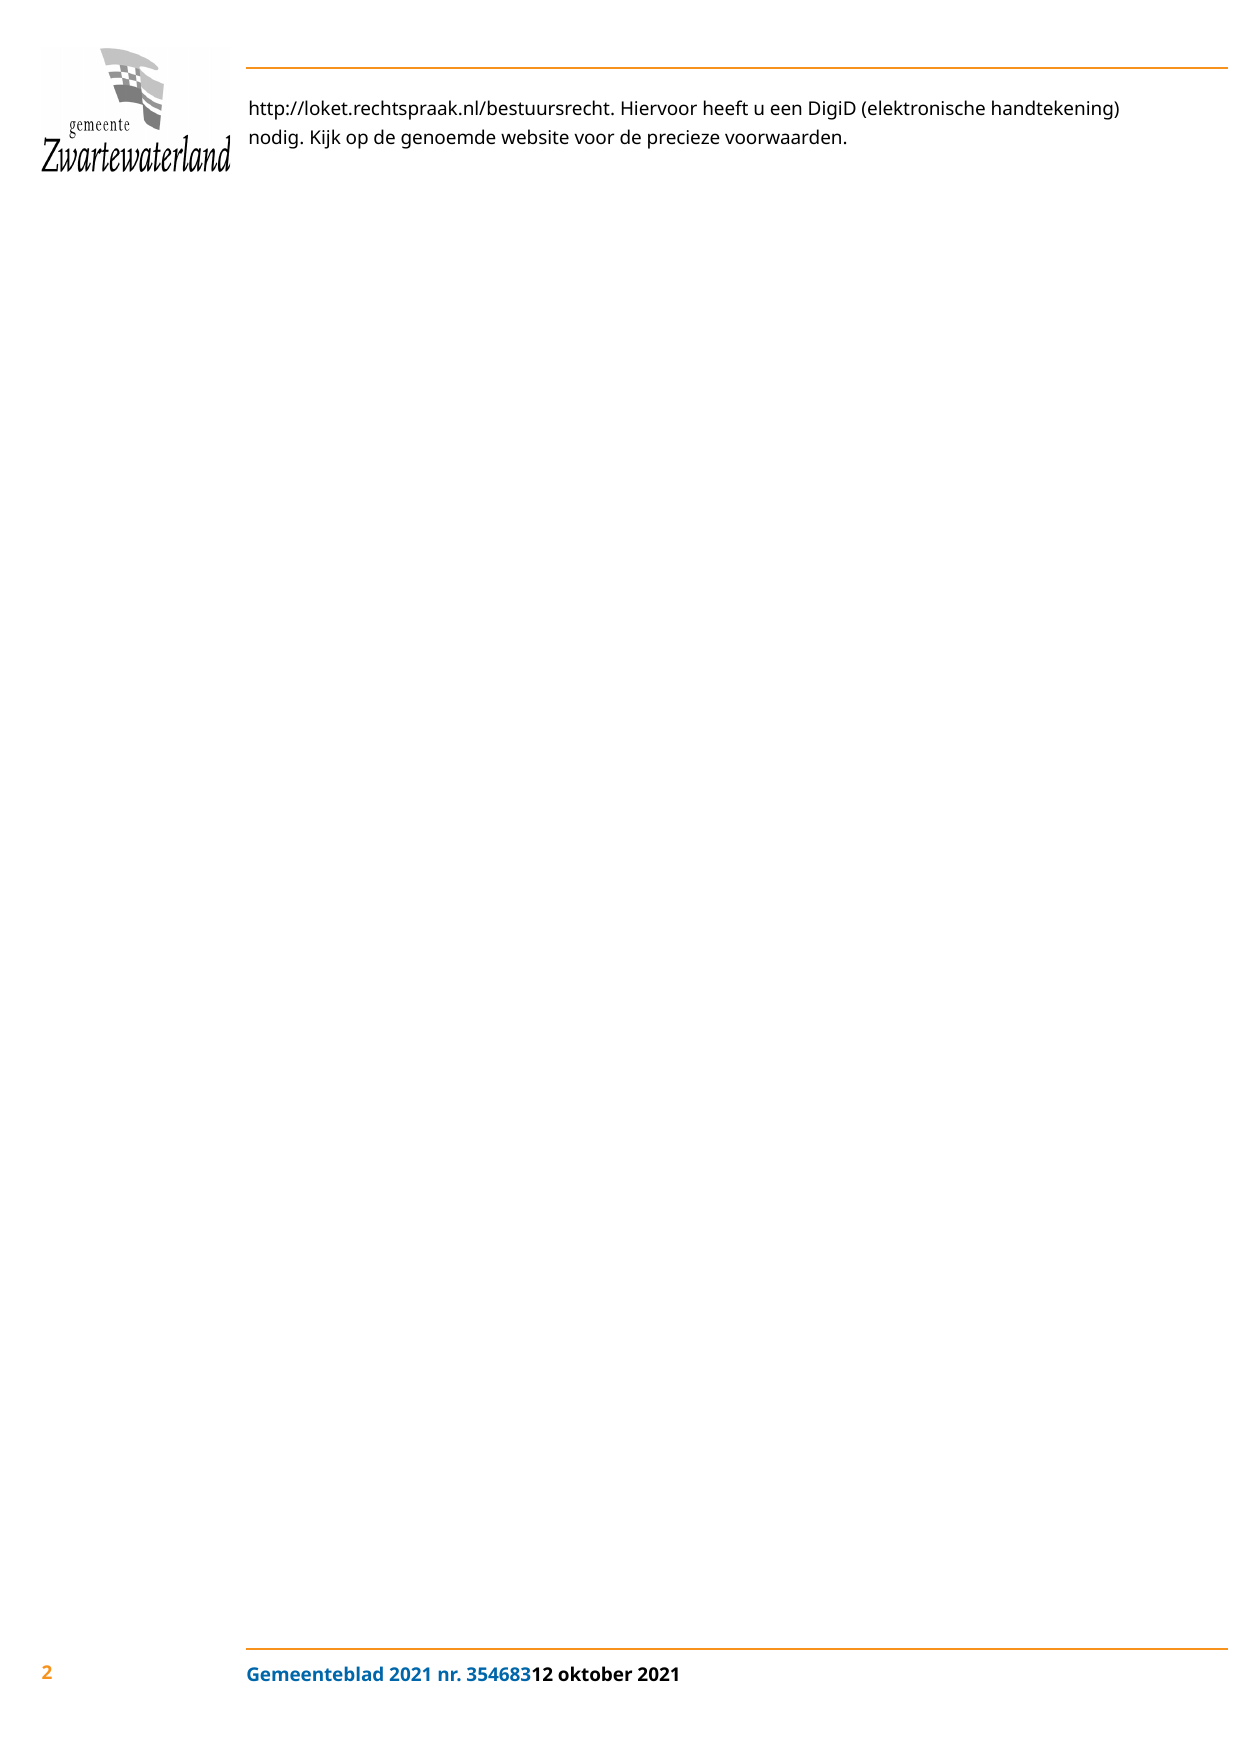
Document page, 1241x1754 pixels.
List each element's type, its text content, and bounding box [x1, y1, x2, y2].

picture [41, 47, 231, 172]
text http://loket.rechtspraak.nl/bestuursrecht. Hiervoor heeft u een DigiD (elektronische handtekening) nodig. Kijk op de genoemde website voor de precieze voorwaarden. [248, 95, 1152, 150]
